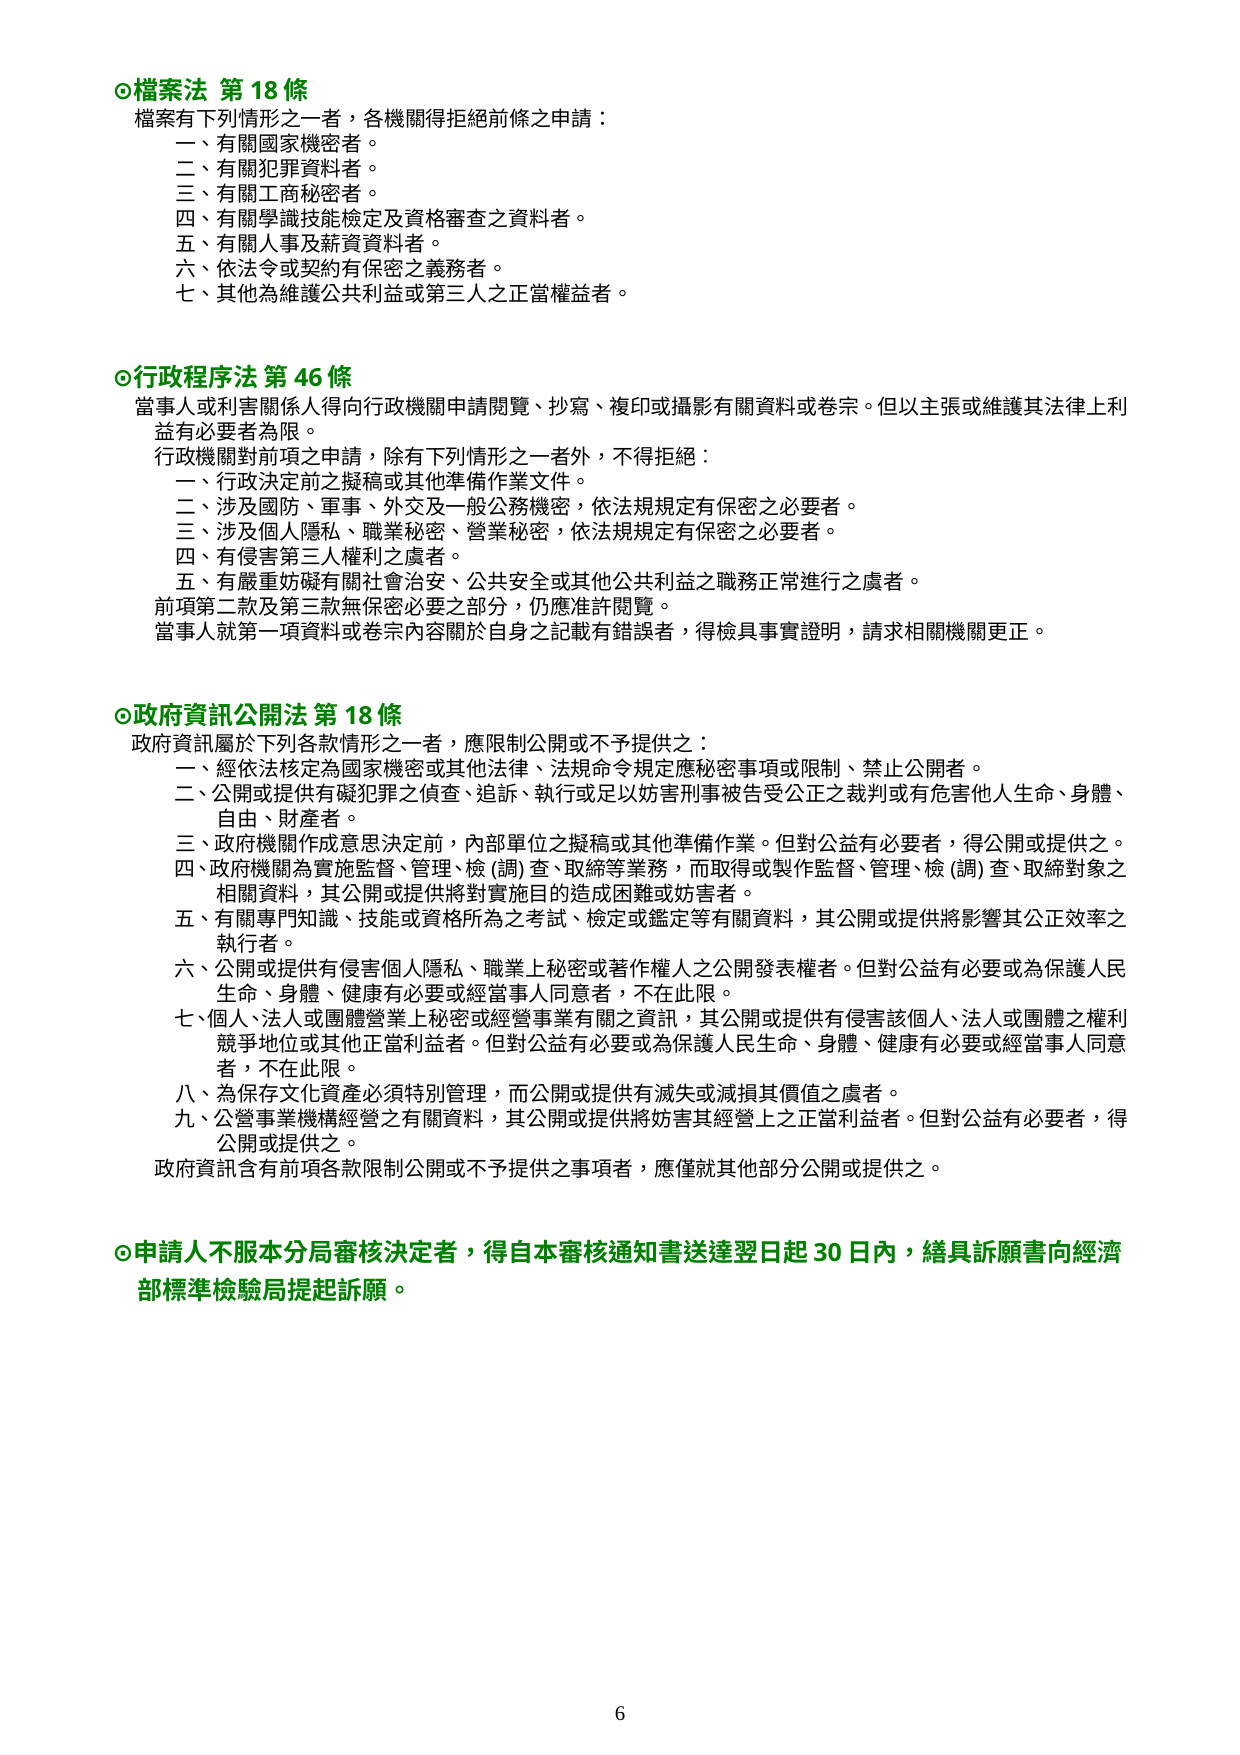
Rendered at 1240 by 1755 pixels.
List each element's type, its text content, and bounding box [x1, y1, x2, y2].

text 政府資訊屬於下列各款情形之一者，應限制公開或不予提供之： [112, 732, 1127, 757]
text 當事人或利害關係人得向行政機關申請閱覽、抄寫、複印或攝影有關資料或卷宗。但以主張或維護其法律上利益有必要者為限。 [112, 394, 1127, 444]
text 五、有嚴重妨礙有關社會治安、公共安全或其他公共利益之職務正常進行之虞者。 [112, 569, 1127, 594]
text 政府資訊含有前項各款限制公開或不予提供之事項者，應僅就其他部分公開或提供之。 [112, 1157, 1127, 1182]
text 五、有關人事及薪資資料者。 [112, 232, 1127, 257]
text 九、公營事業機構經營之有關資料，其公開或提供將妨害其經營上之正當利益者。但對公益有必要者，得公開或提供之。 [174, 1107, 1127, 1157]
text 行政機關對前項之申請，除有下列情形之一者外，不得拒絕︰ [112, 444, 1127, 469]
text ⊙政府資訊公開法 第18條 [112, 694, 1127, 732]
text 一、行政決定前之擬稿或其他準備作業文件。 [112, 469, 1127, 494]
text 三、政府機關作成意思決定前，內部單位之擬稿或其他準備作業。但對公益有必要者，得公開或提供之。 [112, 832, 1127, 857]
text 二、有關犯罪資料者。 [112, 157, 1127, 182]
text ⊙申請人不服本分局審核決定者，得自本審核通知書送達翌日起30日內，繕具訴願書向經濟部標準檢驗局提起訴願。 [112, 1232, 1127, 1307]
text 三、有關工商秘密者。 [112, 182, 1127, 207]
text ⊙行政程序法 第46條 [112, 357, 1127, 394]
text ⊙檔案法 第18條 [112, 69, 1127, 107]
text 二、涉及國防、軍事、外交及一般公務機密，依法規規定有保密之必要者。 [112, 494, 1127, 519]
text 五、有關專門知識、技能或資格所為之考試、檢定或鑑定等有關資料，其公開或提供將影響其公正效率之執行者。 [174, 907, 1127, 957]
text 八、為保存文化資產必須特別管理，而公開或提供有滅失或減損其價值之虞者。 [112, 1082, 1127, 1107]
text 四、有侵害第三人權利之虞者。 [112, 544, 1127, 569]
text 七、其他為維護公共利益或第三人之正當權益者。 [112, 282, 1127, 307]
text 七、個人、法人或團體營業上秘密或經營事業有關之資訊，其公開或提供有侵害該個人、法人或團體之權利、競爭地位或其他正當利益者。但對公益有必要或為保護人民生命、身體、健康有必要或經當事人同意者，不在此限。 [174, 1007, 1127, 1082]
text 四、有關學識技能檢定及資格審查之資料者。 [112, 207, 1127, 232]
text 一、有關國家機密者。 [112, 132, 1127, 157]
text 當事人就第一項資料或卷宗內容關於自身之記載有錯誤者，得檢具事實證明，請求相關機關更正。 [112, 619, 1127, 644]
text 二、公開或提供有礙犯罪之偵查、追訴、執行或足以妨害刑事被告受公正之裁判或有危害他人生命、身體、自由、財產者。 [174, 782, 1127, 832]
text 檔案有下列情形之一者，各機關得拒絕前條之申請： [112, 107, 1127, 132]
text 六、公開或提供有侵害個人隱私、職業上秘密或著作權人之公開發表權者。但對公益有必要或為保護人民生命、身體、健康有必要或經當事人同意者，不在此限。 [174, 957, 1127, 1007]
text 六、依法令或契約有保密之義務者。 [112, 257, 1127, 282]
text 前項第二款及第三款無保密必要之部分，仍應准許閱覽。 [112, 594, 1127, 619]
text 四、政府機關為實施監督、管理、檢 (調) 查、取締等業務，而取得或製作監督、管理、檢 (調) 查、取締對象之相關資料，其公開或提供將對實施目的造成困難或妨害者。 [174, 857, 1127, 907]
text 一、經依法核定為國家機密或其他法律、法規命令規定應秘密事項或限制、禁止公開者。 [112, 757, 1127, 782]
text 三、涉及個人隱私、職業秘密、營業秘密，依法規規定有保密之必要者。 [112, 519, 1127, 544]
